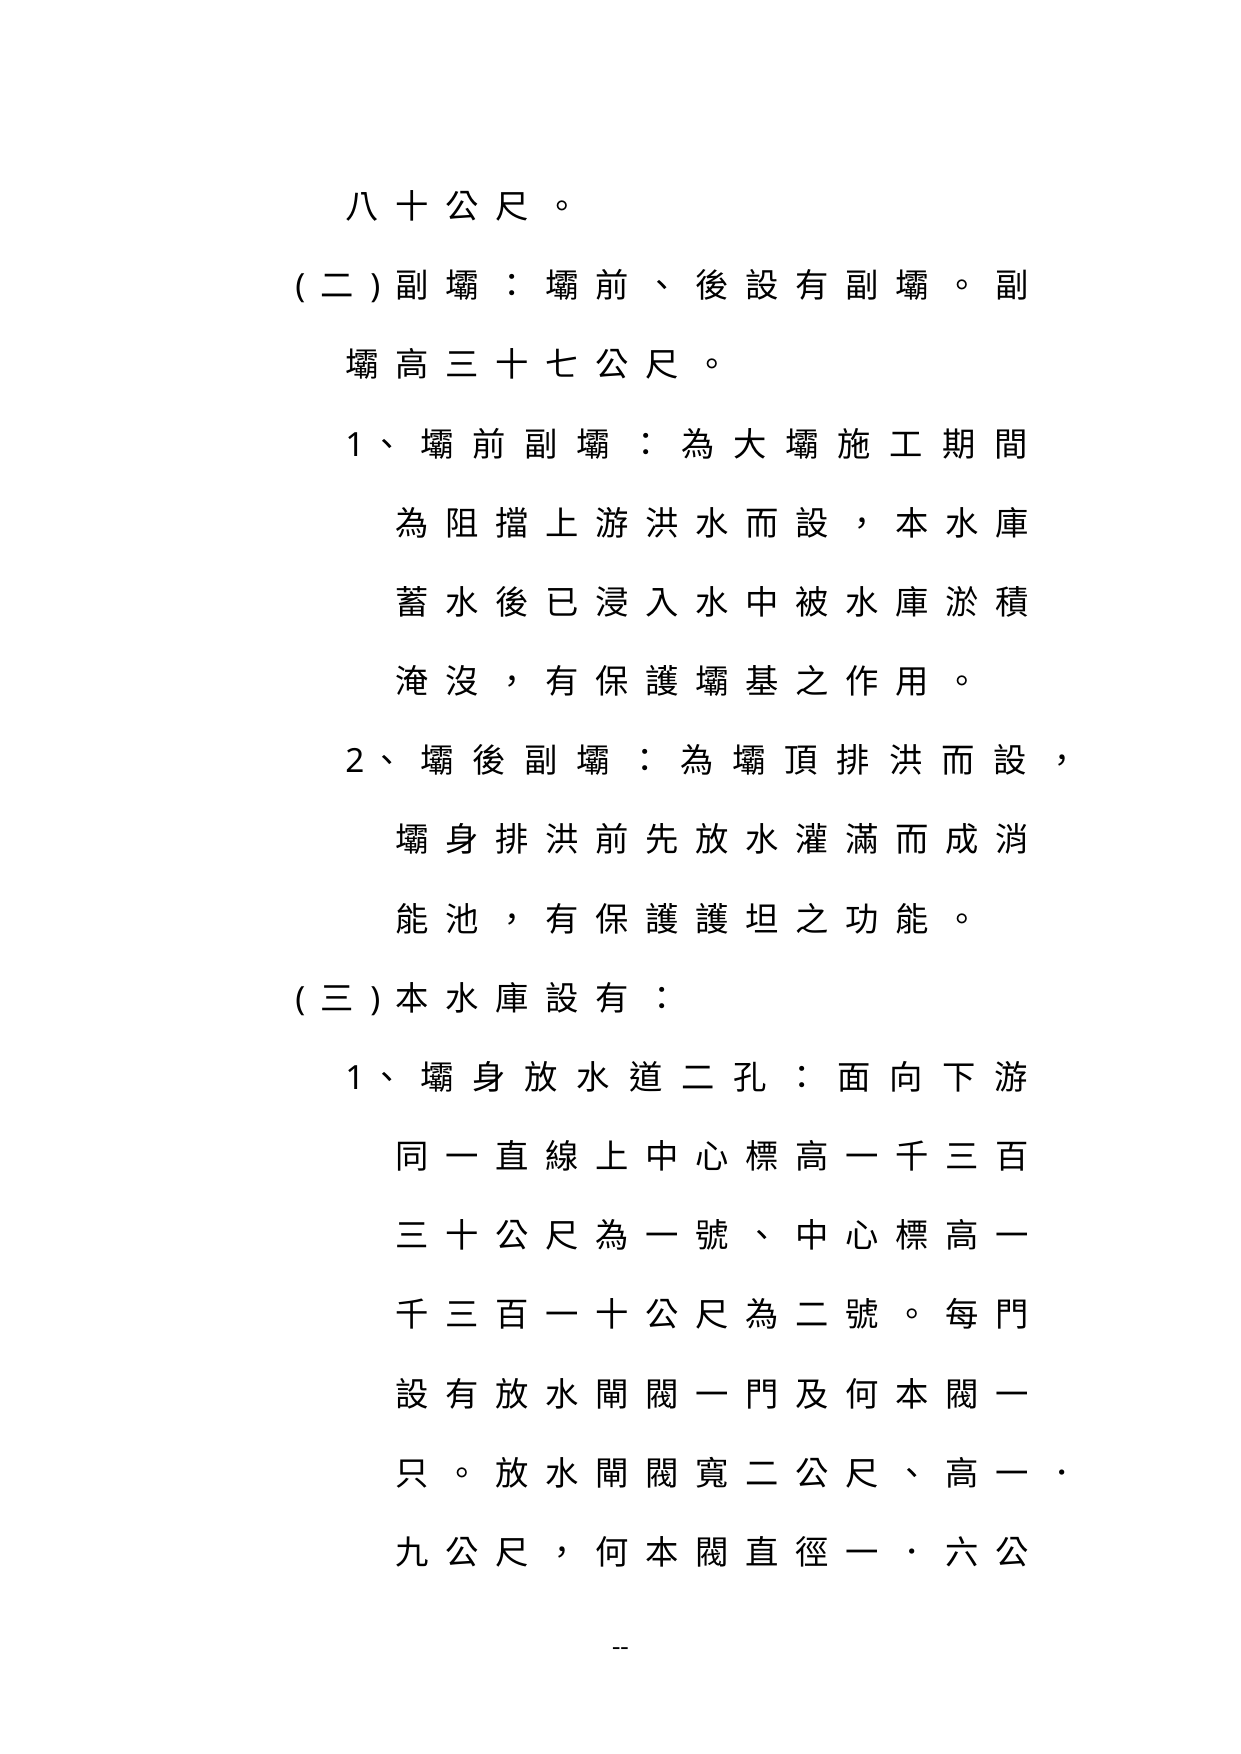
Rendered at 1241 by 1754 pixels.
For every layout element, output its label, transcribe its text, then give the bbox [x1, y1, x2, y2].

list 壩前副壩：為大壩施工期間為阻擋上游洪水而設，本水庫蓄水後已浸入水中被水庫淤積淹沒，有保護壩基之作用。 [343, 402, 1045, 719]
list 副壩：壩前、後設有副壩。副壩高三十七公尺。 [272, 244, 1045, 402]
list 本水庫重要數據：壩頂長度：二百八十五公尺；壩身寬度：四．五至二十公尺；壩身高度：一百八十公尺。 [272, 164, 1045, 244]
list 本水庫設有： [272, 956, 1045, 1035]
list 壩身放水道二孔：面向下游同一直線上中心標高一千三百三十公尺為一號、中心標高一千三百一十公尺為二號。每門設有放水閘閥一門及何本閥一只。放水閘閥寬二公尺、高一．九公尺，何本閥直徑一．六公尺，最大放水量為一百三十三立方公尺／秒。 [343, 1035, 1045, 1589]
list 壩後副壩：為壩頂排洪而設，壩身排洪前先放水灌滿而成消能池，有保護護坦之功能。 [343, 719, 1045, 956]
